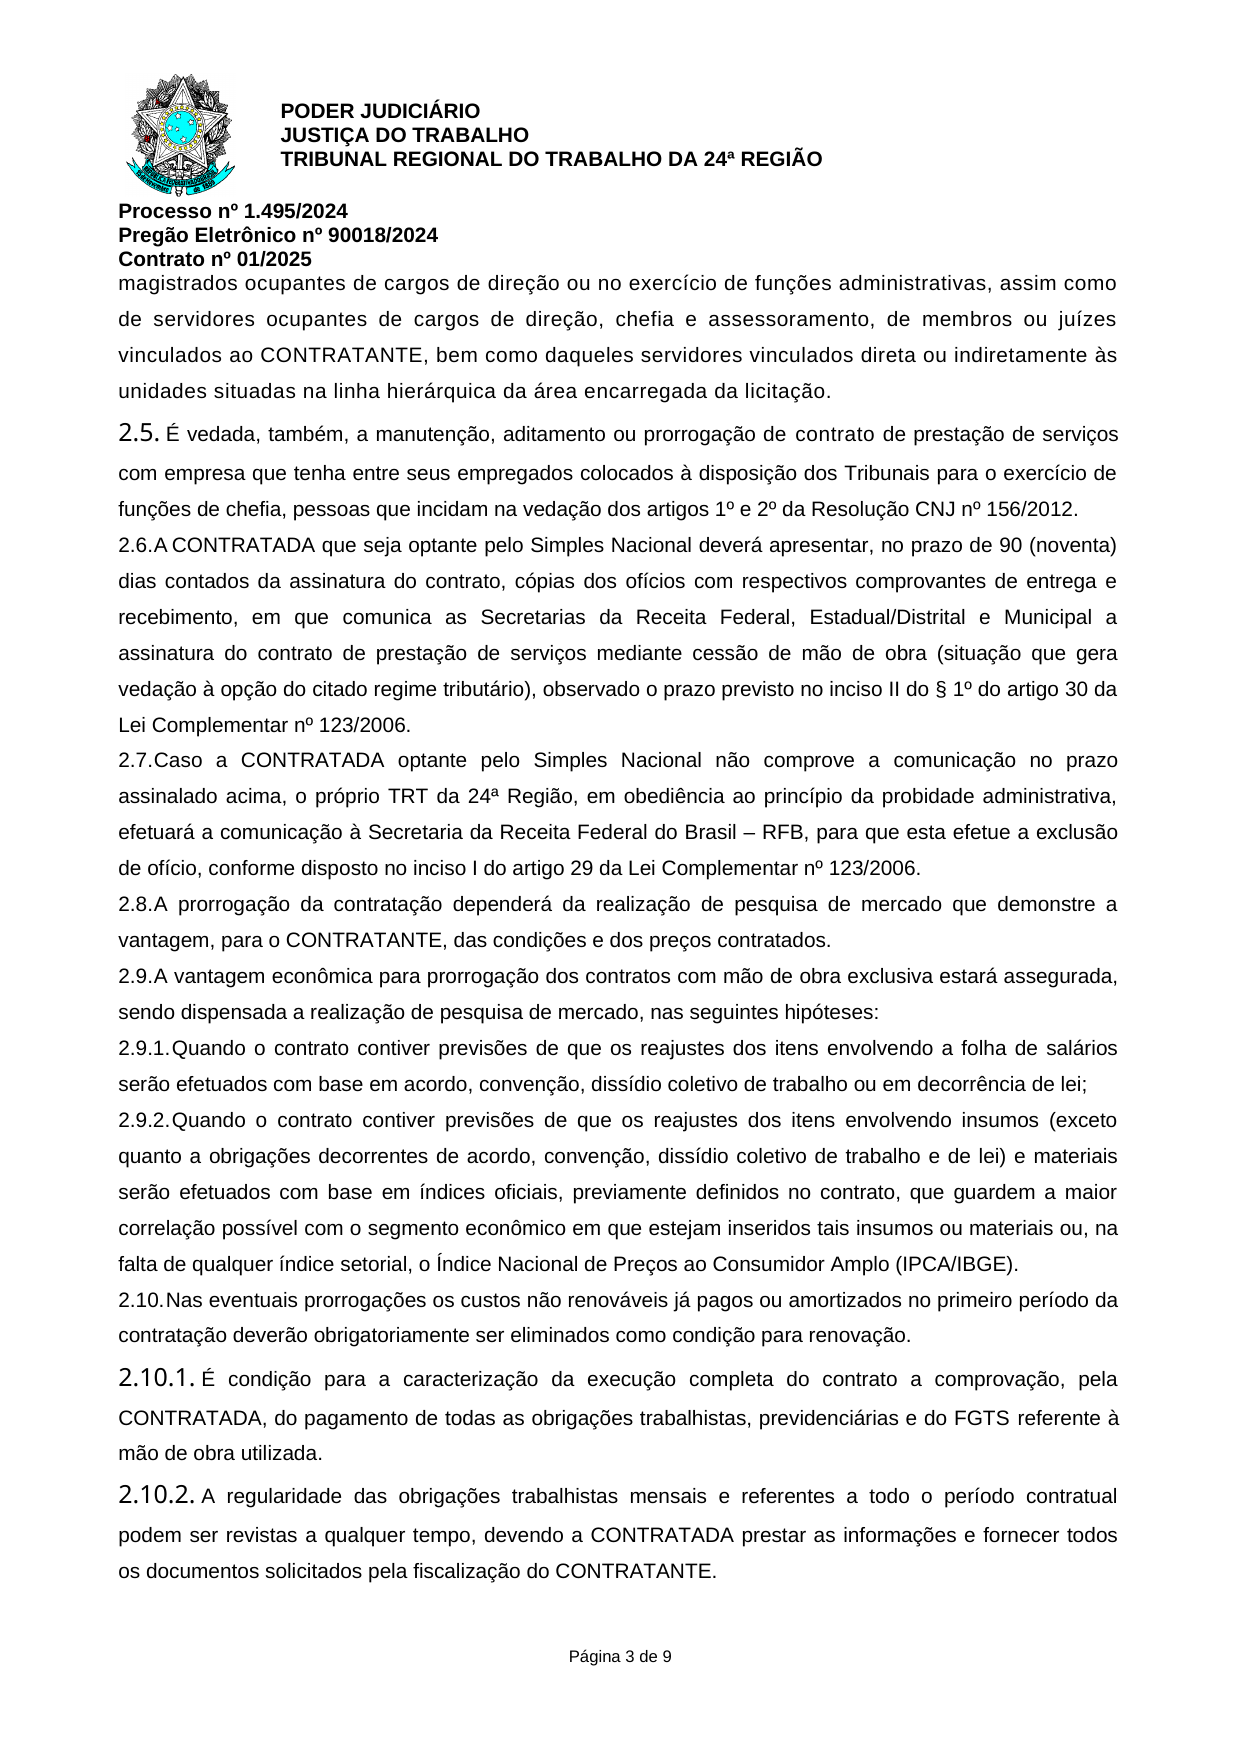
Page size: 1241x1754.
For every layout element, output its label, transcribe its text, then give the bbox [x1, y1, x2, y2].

list magistrados ocupantes de cargos de direção ou no exercício de funções administrativas, assim como de servidores ocupantes de cargos de direção, chefia e assessoramento, de membros ou juízes vinculados ao CONTRATANTE, bem como daqueles servidores vinculados direta ou indiretamente às unidades situadas na linha hierárquica da área encarregada da licitação. [118, 271, 1119, 403]
list Nas eventuais prorrogações os custos não renováveis já pagos ou amortizados no primeiro período da contratação deverão obrigatoriamente ser eliminados como condição para renovação. [118, 1287, 1119, 1347]
list A CONTRATADA que seja optante pelo Simples Nacional deverá apresentar, no prazo de 90 (noventa) dias contados da assinatura do contrato, cópias dos ofícios com respectivos comprovantes de entrega e recebimento, em que comunica as Secretarias da Receita Federal, Estadual/Distrital e Municipal a assinatura do contrato de prestação de serviços mediante cessão de mão de obra (situação que gera vedação à opção do citado regime tributário), observado o prazo previsto no inciso II do § 1º do artigo 30 da Lei Complementar nº 123/2006. [118, 533, 1119, 736]
list A vantagem econômica para prorrogação dos contratos com mão de obra exclusiva estará assegurada, sendo dispensada a realização de pesquisa de mercado, nas seguintes hipóteses: [118, 964, 1119, 1024]
list A regularidade das obrigações trabalhistas mensais e referentes a todo o período contratual podem ser revistas a qualquer tempo, devendo a CONTRATADA prestar as informações e fornecer todos os documentos solicitados pela fiscalização do CONTRATANTE. [118, 1477, 1119, 1583]
list Quando o contrato contiver previsões de que os reajustes dos itens envolvendo a folha de salários serão efetuados com base em acordo, convenção, dissídio coletivo de trabalho ou em decorrência de lei; [118, 1036, 1119, 1096]
list É vedada, também, a manutenção, aditamento ou prorrogação de contrato de prestação de serviços com empresa que tenha entre seus empregados colocados à disposição dos Tribunais para o exercício de funções de chefia, pessoas que incidam na vedação dos artigos 1º e 2º da Resolução CNJ nº 156/2012. [118, 415, 1119, 521]
list A prorrogação da contratação dependerá da realização de pesquisa de mercado que demonstre a vantagem, para o CONTRATANTE, das condições e dos preços contratados. [118, 892, 1119, 952]
list Caso a CONTRATADA optante pelo Simples Nacional não comprove a comunicação no prazo assinalado acima, o próprio TRT da 24ª Região, em obediência ao princípio da probidade administrativa, efetuará a comunicação à Secretaria da Receita Federal do Brasil – RFB, para que esta efetue a exclusão de ofício, conforme disposto no inciso I do artigo 29 da Lei Complementar nº 123/2006. [118, 748, 1119, 880]
list Quando o contrato contiver previsões de que os reajustes dos itens envolvendo insumos (exceto quanto a obrigações decorrentes de acordo, convenção, dissídio coletivo de trabalho e de lei) e materiais serão efetuados com base em índices oficiais, previamente definidos no contrato, que guardem a maior correlação possível com o segmento econômico em que estejam inseridos tais insumos ou materiais ou, na falta de qualquer índice setorial, o Índice Nacional de Preços ao Consumidor Amplo (IPCA/IBGE). [118, 1108, 1119, 1275]
list É condição para a caracterização da execução completa do contrato a comprovação, pela CONTRATADA, do pagamento de todas as obrigações trabalhistas, previdenciárias e do FGTS referente à mão de obra utilizada. [118, 1359, 1119, 1465]
